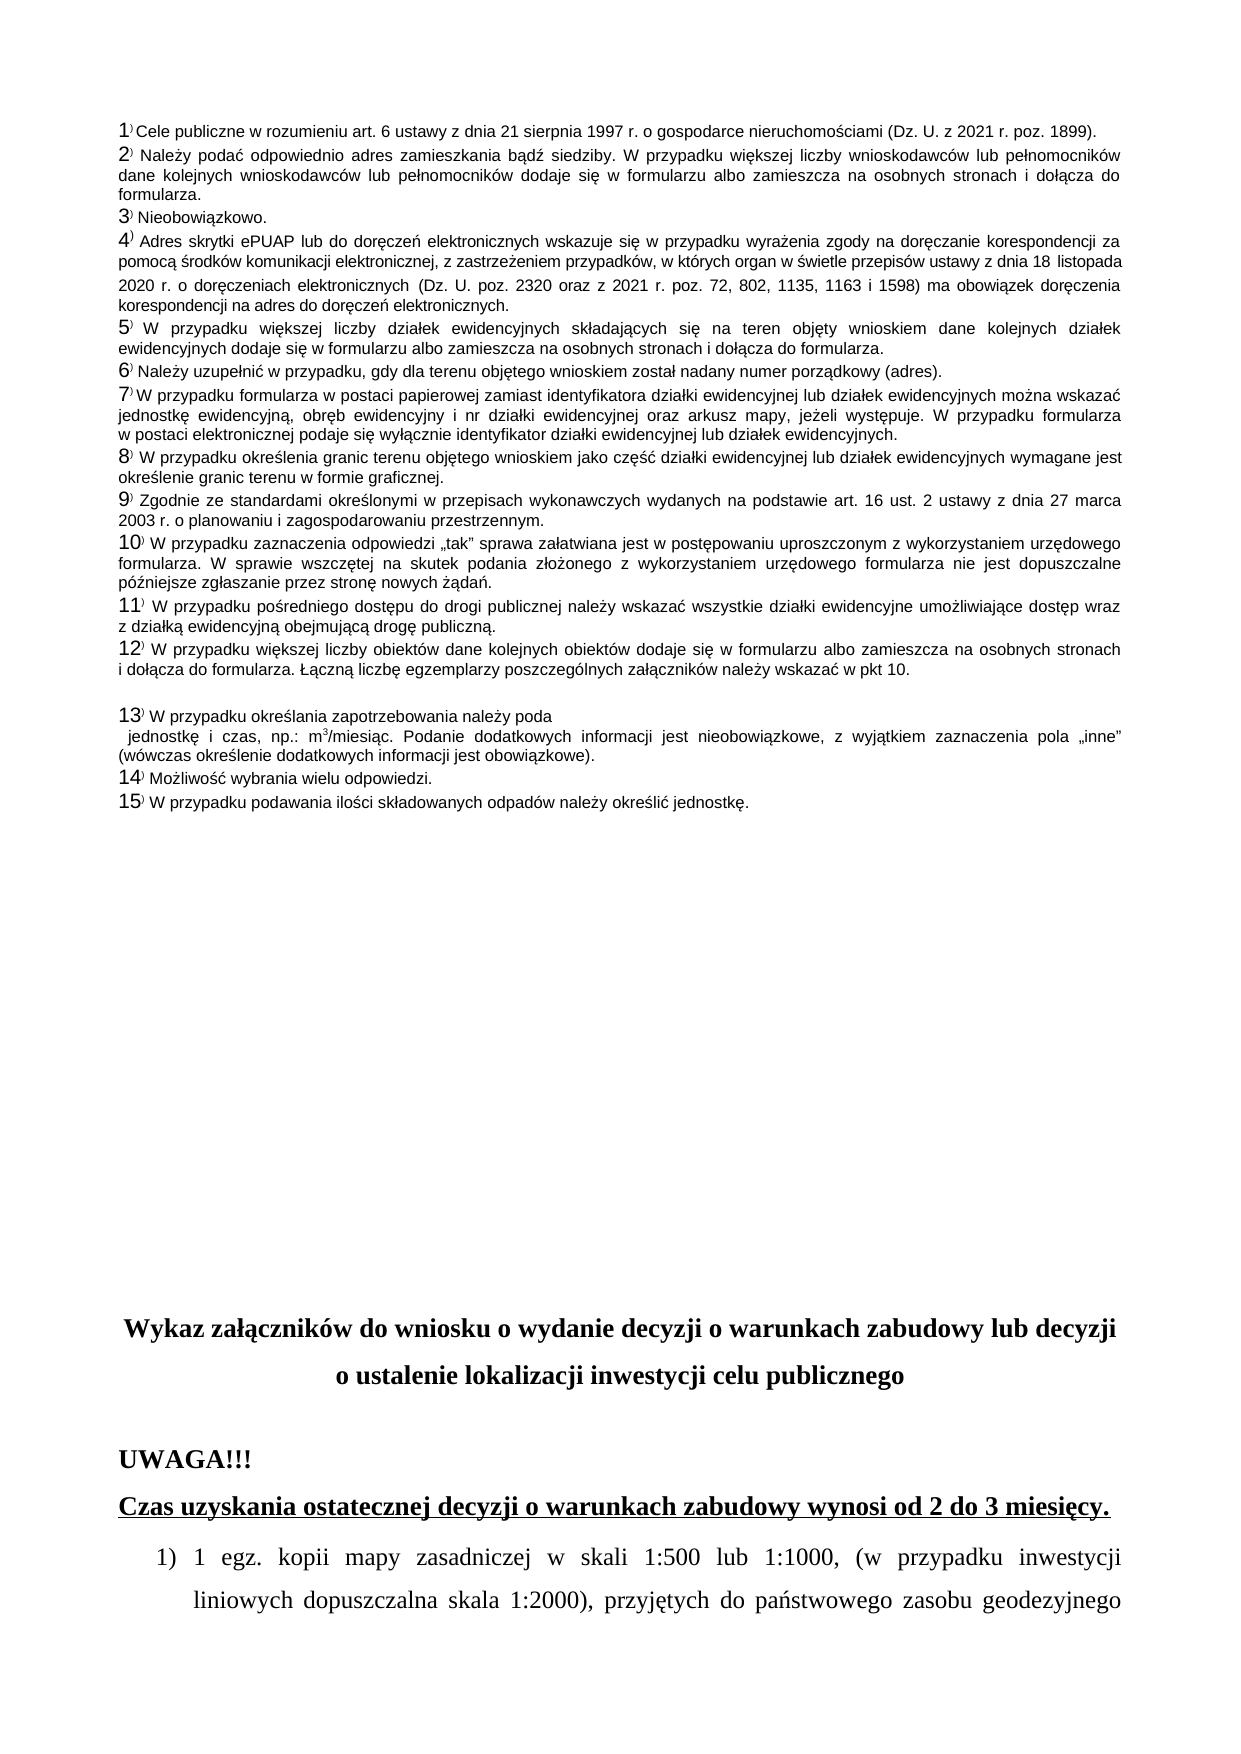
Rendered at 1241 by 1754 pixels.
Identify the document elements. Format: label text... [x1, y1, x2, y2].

text ) W przypadku podawania ilości składowanych odpadów należy określić jednostkę. [118, 789, 1122, 813]
text ) Nieobowiązkowo. [118, 204, 1122, 228]
text ) W przypadku formularza w postaci papierowej zamiast identyfikatora działki ewidencyjnej lub działek ewidencyjnych można wskazać jednostkę ewidencyjną, obręb ewidencyjny i nr działki ewidencyjnej oraz arkusz mapy, jeżeli występuje. W przypadku formularza w postaci elektronicznej podaje się wyłącznie identyfikator działki ewidencyjnej lub działek ewidencyjnych. [118, 382, 1122, 444]
text ) W przypadku zaznaczenia odpowiedzi „tak” sprawa załatwiana jest w postępowaniu uproszczonym z wykorzystaniem urzędowego formularza. W sprawie wszczętej na skutek podania złożonego z wykorzystaniem urzędowego formularza nie jest dopuszczalne późniejsze zgłaszanie przez stronę nowych żądań. [118, 530, 1122, 592]
text ) Należy uzupełnić w przypadku, gdy dla terenu objętego wnioskiem został nadany numer porządkowy (adres). [118, 358, 1122, 382]
text Wykaz załączników do wniosku o wydanie decyzji o warunkach zabudowy lub decyzji o ustalenie lokalizacji inwestycji celu publicznego [118, 1312, 1122, 1426]
text ) W przypadku określenia granic terenu objętego wnioskiem jako część działki ewidencyjnej lub działek ewidencyjnych wymagane jest określenie granic terenu w formie graficznej. [118, 444, 1122, 487]
text UWAGA!!! Czas uzyskania ostatecznej decyzji o warunkach zabudowy wynosi od 2 do 3 miesięcy. [118, 1443, 1122, 1521]
text ) Możliwość wybrania wielu odpowiedzi. [118, 765, 1122, 789]
text ) Cele publiczne w rozumieniu art. 6 ustawy z dnia 21 sierpnia 1997 r. o gospodarce nieruchomościami (Dz. U. z 2021 r. poz. 1899). [118, 118, 1122, 142]
text ) Adres skrytki ePUAP lub do doręczeń elektronicznych wskazuje się w przypadku wyrażenia zgody na doręczanie korespondencji za pomocą środków komunikacji elektronicznej, z zastrzeżeniem przypadków, w których organ w świetle przepisów ustawy z dnia 18 listopada 2020 r. o doręczeniach elektronicznych (Dz. U. poz. 2320 oraz z 2021 r. poz. 72, 802, 1135, 1163 i 1598) ma obowiązek doręczenia korespondencji na adres do doręczeń elektronicznych. [118, 228, 1122, 314]
list 1 egz. kopii mapy zasadniczej w skali 1:500 lub 1:1000, (w przypadku inwestycji liniowych dopuszczalna skala 1:2000), przyjętych do państwowego zasobu geodezyjnego [156, 1542, 1122, 1613]
text ) Zgodnie ze standardami określonymi w przepisach wykonawczych wydanych na podstawie art. 16 ust. 2 ustawy z dnia 27 marca 2003 r. o planowaniu i zagospodarowaniu przestrzennym. [118, 487, 1122, 530]
